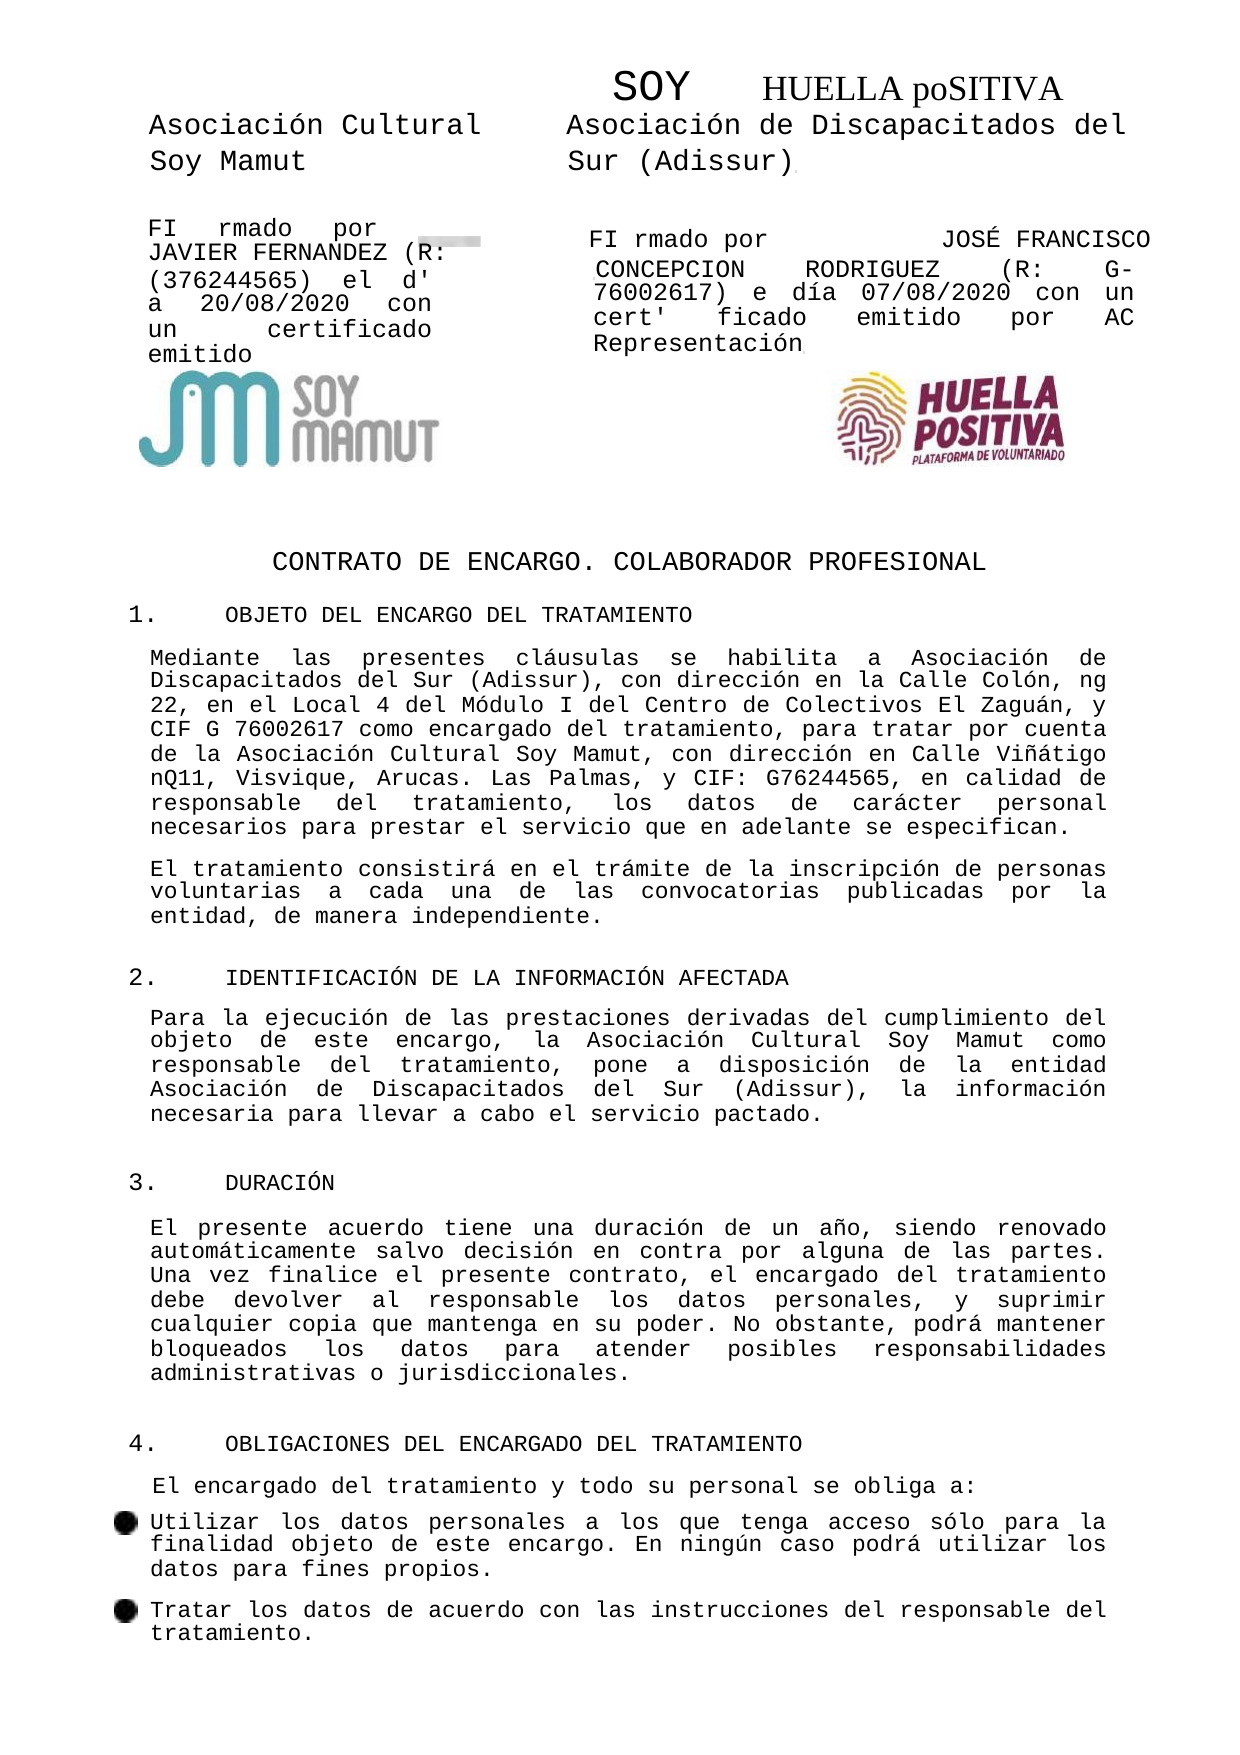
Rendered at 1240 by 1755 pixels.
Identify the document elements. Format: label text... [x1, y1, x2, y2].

text Mediante las presentes cláusulas se habilita a Asociación de Discapacitados del Sur (Adissur), con dirección en la Calle Colón, ng 22, en el Local 4 del Módulo I del Centro de Colectivos El Zaguán, y CIF G 76002617 como encargado del tratamiento, para tratar por cuenta de la Asociación Cultural Soy Mamut, con dirección en Calle Viñátigo nQ11, Visvique, Arucas. Las Palmas, y CIF: G76244565, en calidad de responsable del tratamiento, los datos de carácter personal necesarios para prestar el servicio que en adelante se especifican. [150, 646, 1107, 841]
text Asociación de Discapacitados del Sur (Adissur) [566, 110, 1151, 179]
text El encargado del tratamiento y todo su personal se obliga a: [152, 1474, 1107, 1499]
list DURACIÓN [128, 1169, 1107, 1196]
text El presente acuerdo tiene una duración de un año, siendo renovado automáticamente salvo decisión en contra por alguna de las partes. Una vez finalice el presente contrato, el encargado del tratamiento debe devolver al responsable los datos personales, y suprimir cualquier copia que mantenga en su poder. No obstante, podrá mantener bloqueados los datos para atender posibles responsabilidades administrativas o jurisdiccionales. [150, 1216, 1107, 1388]
text FI rmado por JOSÉ FRANCISCO [567, 226, 1151, 255]
list Utilizar los datos personales a los que tenga acceso sólo para la finalidad objeto de este encargo. En ningún caso podrá utilizar los datos para fines propios. [113, 1510, 1107, 1583]
text Asociación Cultural Soy Mamut [148, 110, 497, 179]
list OBLIGACIONES DEL ENCARGADO DEL TRATAMIENTO [128, 1430, 1107, 1456]
text CONTRATO DE ENCARGO. COLABORADOR PROFESIONAL [150, 547, 1109, 578]
list IDENTIFICACIÓN DE LA INFORMACIÓN AFECTADA [128, 964, 1107, 991]
text Para la ejecución de las prestaciones derivadas del cumplimiento del objeto de este encargo, la Asociación Cultural Soy Mamut como responsable del tratamiento, pone a disposición de la entidad Asociación de Discapacitados del Sur (Adissur), la información necesaria para llevar a cabo el servicio pactado. [150, 1006, 1107, 1128]
list Tratar los datos de acuerdo con las instrucciones del responsable del tratamiento. [113, 1598, 1107, 1647]
text FI rmado por JAVIER FERNANDEZ (R: [147, 215, 481, 268]
text CONCEPCION RODRIGUEZ (R: G-76002617) e día 07/08/2020 con un cert' ficado emitido por AC Representación [593, 257, 1134, 359]
list OBJETO DEL ENCARGO DEL TRATAMIENTO [128, 601, 1107, 628]
text (376244565) el d' a 20/08/2020 con un certificado emitido [147, 268, 432, 370]
text El tratamiento consistirá en el trámite de la inscripción de personas voluntarias a cada una de las convocatorias publicadas por la entidad, de manera independiente. [150, 857, 1107, 930]
